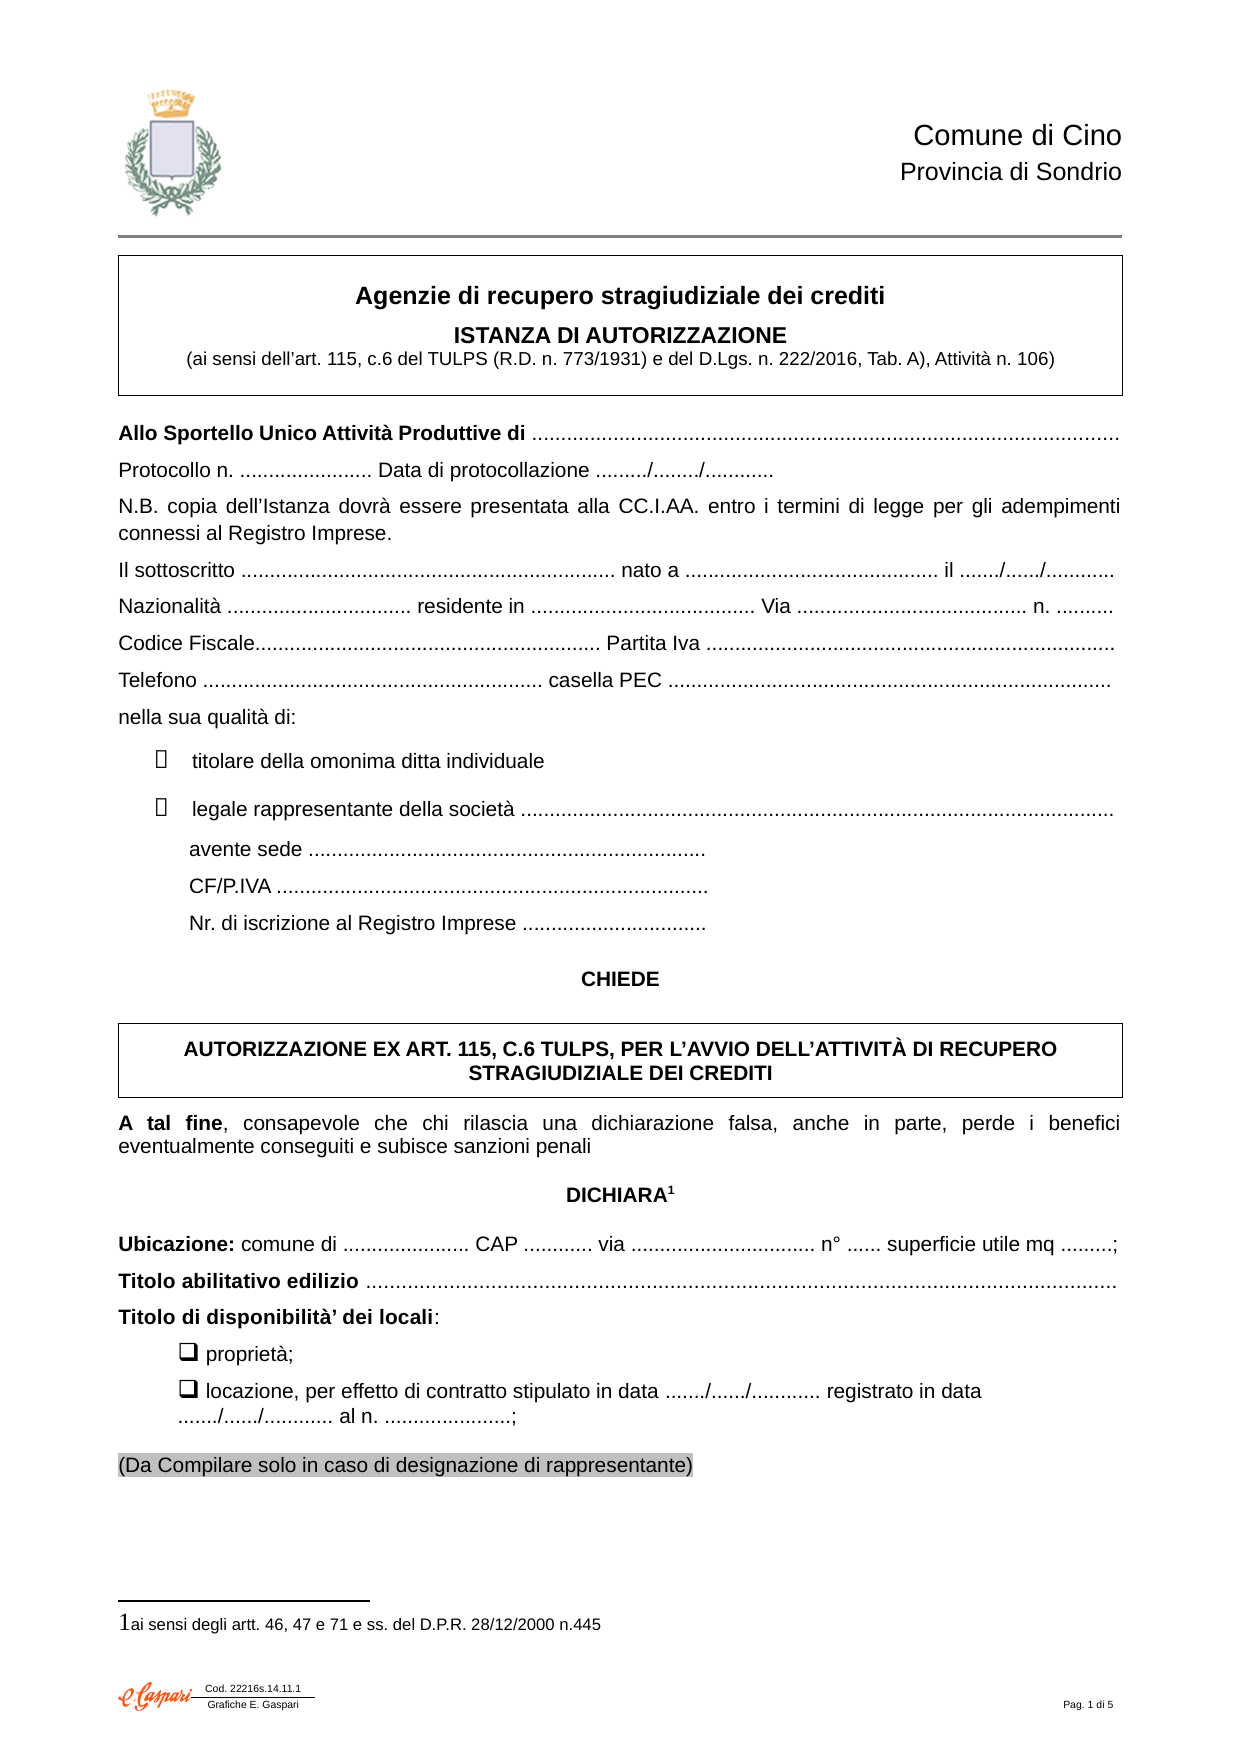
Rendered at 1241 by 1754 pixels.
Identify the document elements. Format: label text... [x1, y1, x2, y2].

text Codice Fiscale............................................................ Partita Iva ....................................................................... [118, 631, 1122, 655]
text  legale rappresentante della società ....................................................................................................... [153, 789, 1122, 823]
table_header AUTORIZZAZIONE EX ART. 115, C.6 TULPS, PER L’AVVIO DELL’ATTIVITÀ DI RECUPERO STRAGIUDIZIALE DEI CREDITI [119, 1024, 1122, 1097]
text Il sottoscritto ................................................................. nato a ............................................ il ......./....../............ [118, 557, 1122, 581]
text DICHIARA [118, 1183, 1122, 1207]
text N.B. copia dell’Istanza dovrà essere presentata alla CC.I.AA. entro i termini di legge per gli adempimenti connessi al Registro Imprese. [118, 494, 1122, 545]
text Telefono ........................................................... casella PEC ............................................................................. [118, 668, 1122, 692]
text CF/P.IVA ........................................................................... [189, 874, 1122, 898]
text CHIEDE [118, 967, 1122, 991]
text Comune di Cino [118, 118, 1122, 152]
picture [118, 1682, 192, 1711]
text  titolare della omonima ditta individuale [153, 741, 1122, 775]
text Protocollo n. ....................... Data di protocollazione ........./......../............ [118, 458, 1122, 482]
text ai sensi degli artt. 46, 47 e 71 e ss. del D.P.R. 28/12/2000 n.445 [118, 1607, 1122, 1636]
text  locazione, per effetto di contratto stipulato in data ......./....../............ registrato in data ......./....../............ al n. ......................; [177, 1379, 1122, 1428]
picture [122, 152, 224, 157]
text A tal fine, consapevole che chi rilascia una dichiarazione falsa, anche in parte, perde i benefici eventualmente conseguiti e subisce sanzioni penali [118, 1110, 1122, 1158]
text Ubicazione: comune di ...................... CAP ............ via ................................ n° ...... superficie utile mq .........; [118, 1232, 1122, 1256]
table_header Agenzie di recupero stragiudiziale dei crediti ISTANZA DI AUTORIZZAZIONE (ai sensi dell’art. 115, c.6 del TULPS (R.D. n. 773/1931) e del D.Lgs. n. 222/2016, Tab. A), Attività n. 106) [119, 256, 1122, 395]
picture [122, 87, 224, 118]
text Provincia di Sondrio [118, 157, 1122, 185]
text avente sede ..................................................................... [189, 837, 1122, 861]
text Titolo abilitativo edilizio .............................................................................................................................. [118, 1269, 1122, 1293]
text nella sua qualità di: [118, 704, 1122, 728]
text (Da Compilare solo in caso di designazione di rappresentante) [118, 1453, 1122, 1477]
text  proprietà; [177, 1342, 1122, 1367]
picture [122, 185, 224, 219]
text Nr. di iscrizione al Registro Imprese ................................ [189, 911, 1122, 934]
text Allo Sportello Unico Attività Produttive di [118, 421, 1122, 445]
text Nazionalità ................................ residente in ....................................... Via ........................................ n. .......... [118, 594, 1122, 618]
text Titolo di disponibilità’ dei locali: [118, 1305, 1122, 1329]
